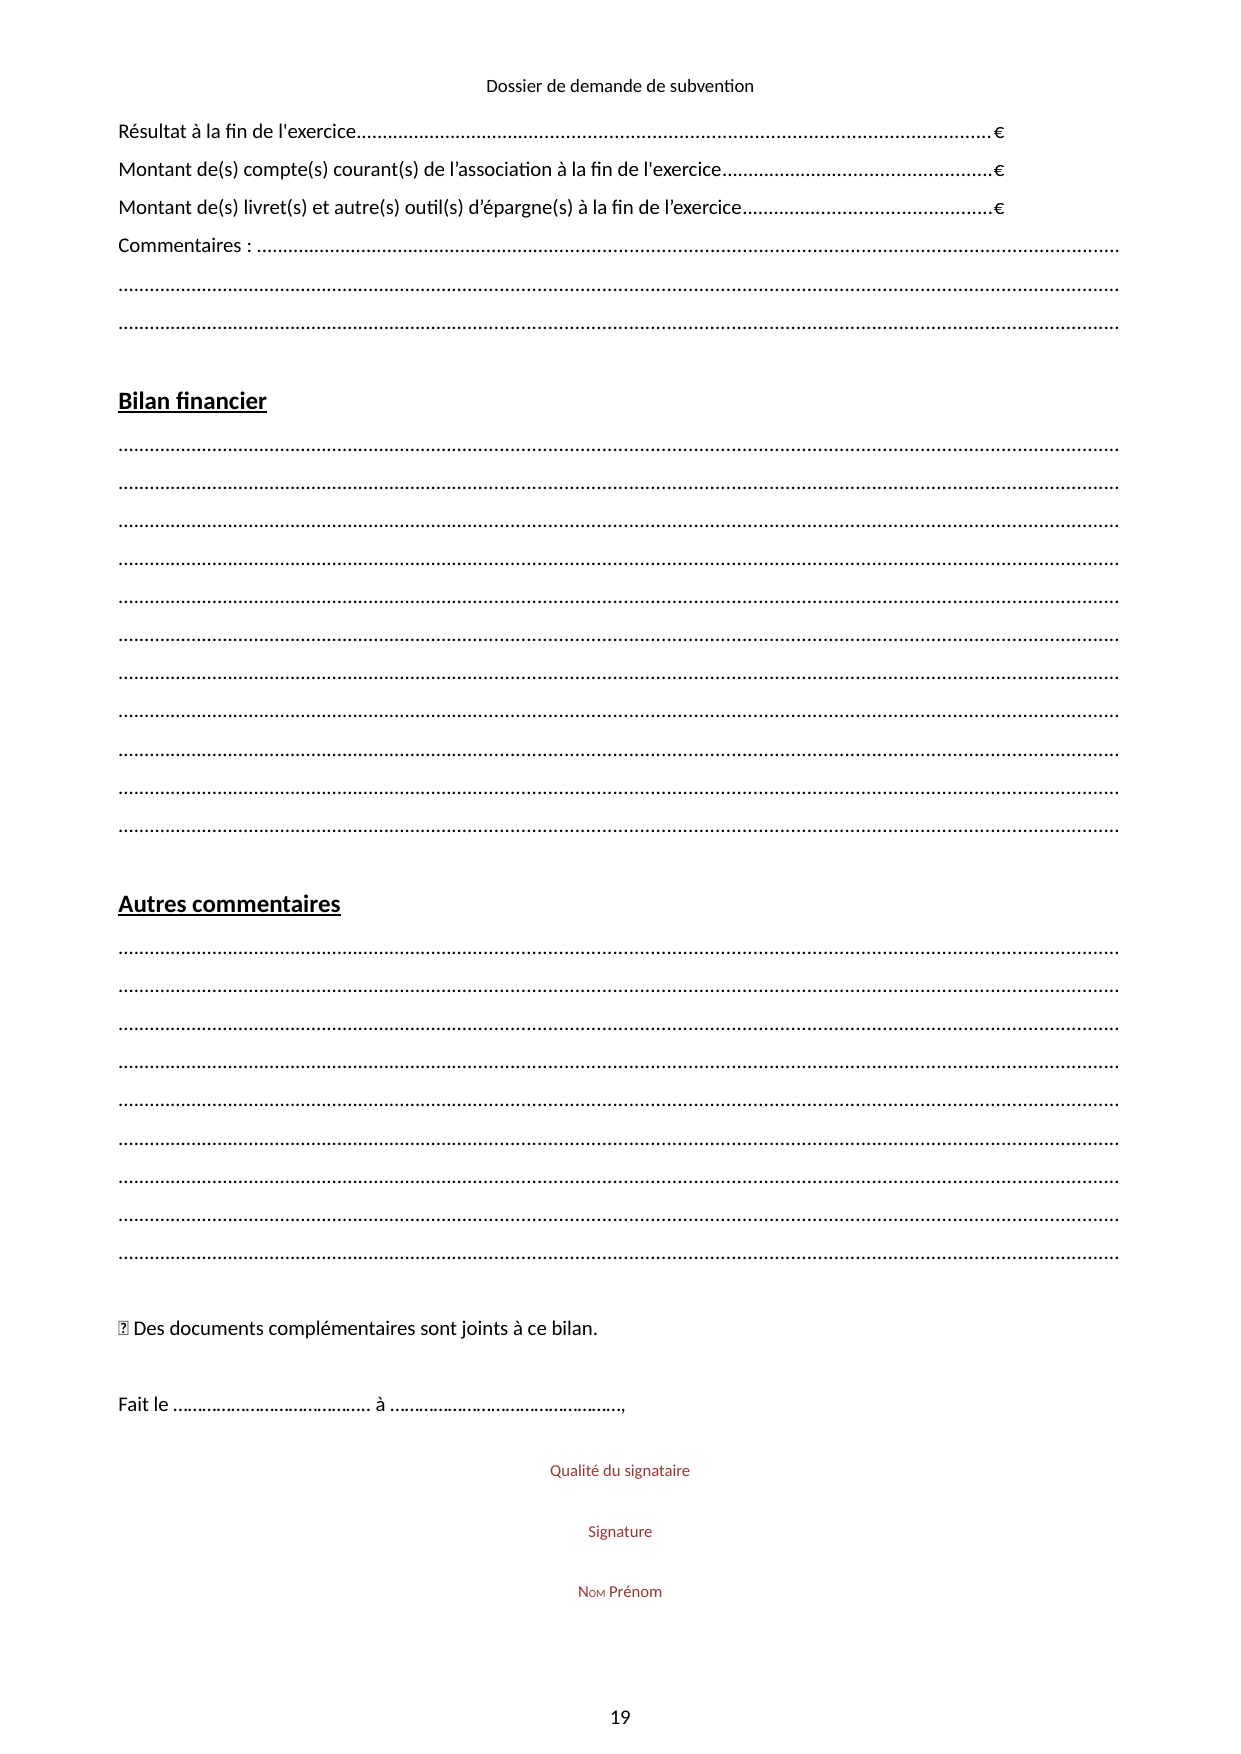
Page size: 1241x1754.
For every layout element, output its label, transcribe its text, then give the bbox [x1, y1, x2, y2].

text Nom Prénom [118, 1582, 1122, 1602]
text Commentaires : [118, 233, 1122, 258]
text Fait le ………………………………….. à …………………………………………, [118, 1392, 1122, 1417]
text Montant de(s) compte(s) courant(s) de l’association à la fin de l'exercice € [118, 156, 1122, 182]
text Signature [118, 1521, 1122, 1541]
text  Des documents complémentaires sont joints à ce bilan. [118, 1315, 1122, 1341]
text Résultat à la fin de l'exercice € [118, 118, 1122, 144]
text Montant de(s) livret(s) et autre(s) outil(s) d’épargne(s) à la fin de l’exercice € [118, 194, 1122, 220]
text Autres commentaires [118, 888, 1122, 919]
text Qualité du signataire [118, 1460, 1122, 1480]
text Bilan financier [118, 385, 1122, 416]
